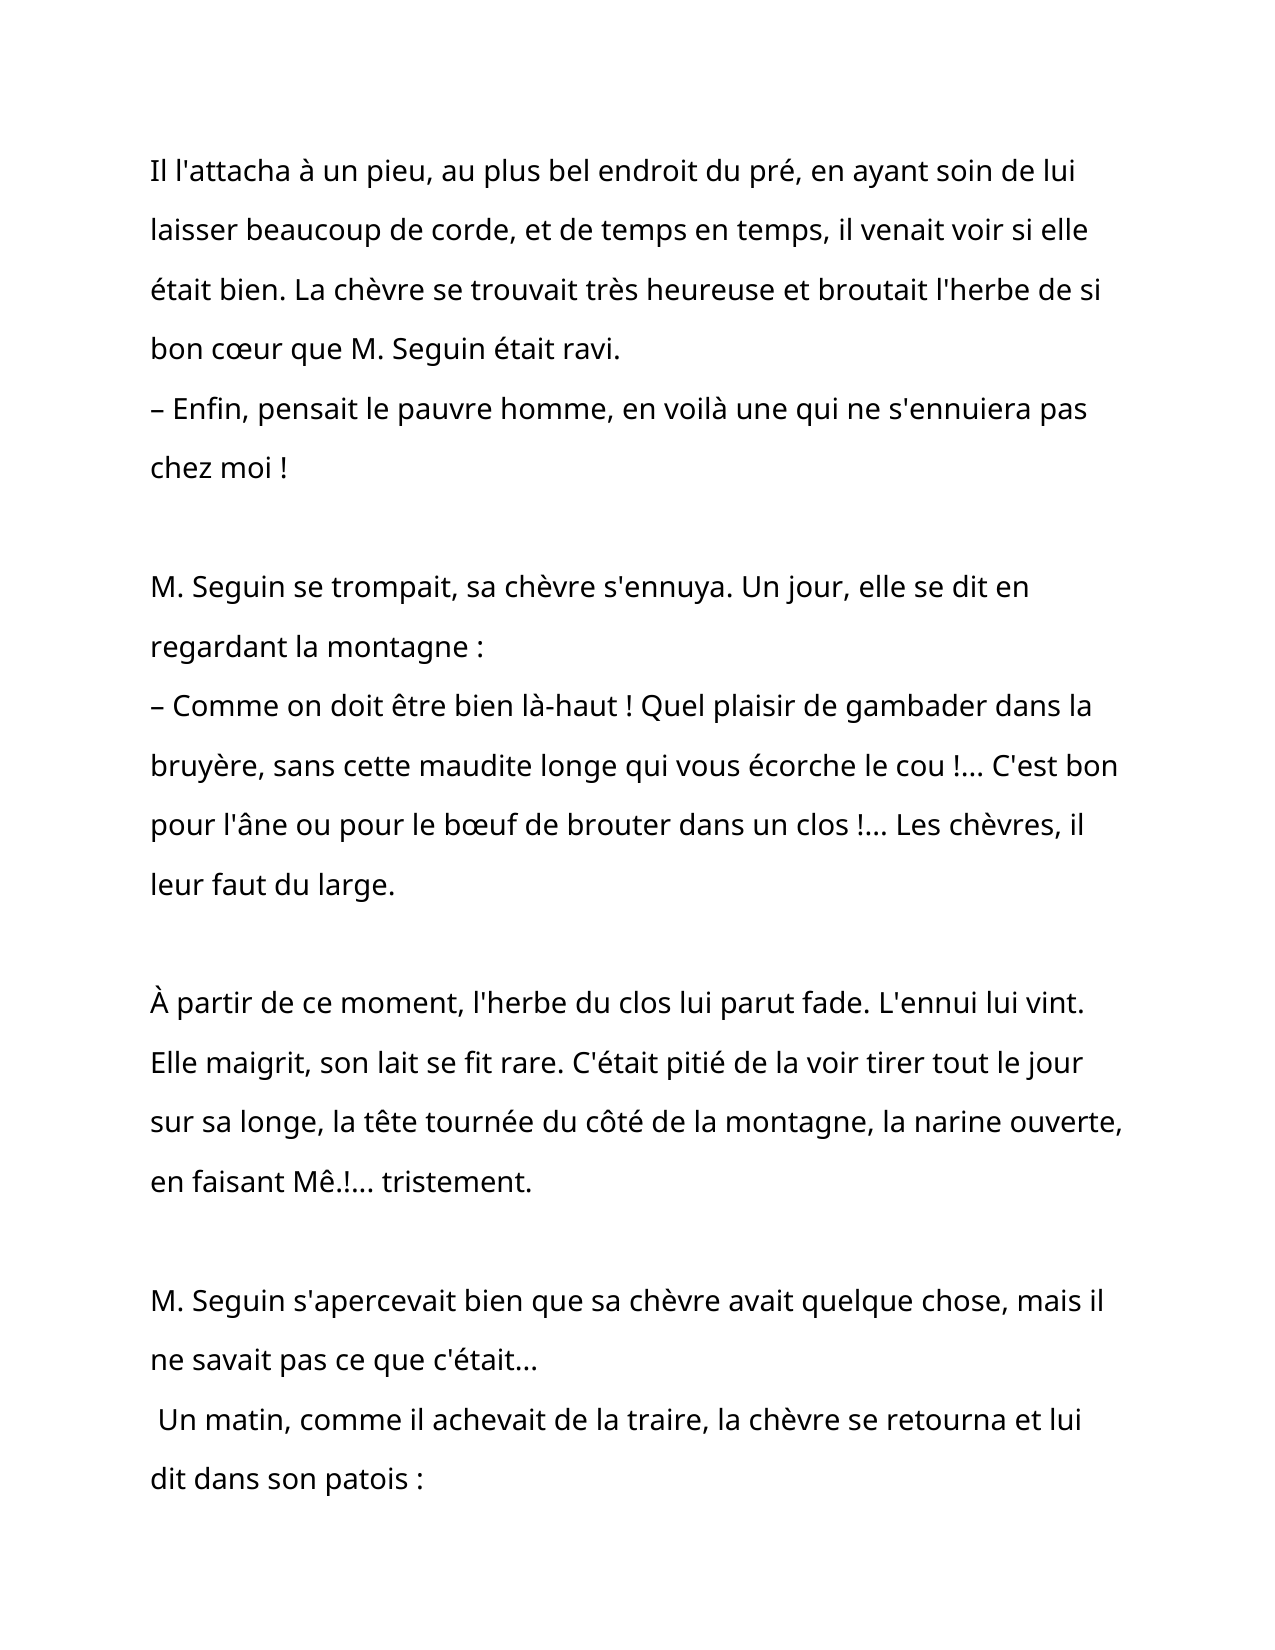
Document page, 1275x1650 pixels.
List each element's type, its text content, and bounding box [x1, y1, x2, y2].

text M. Seguin s'apercevait bien que sa chèvre avait quelque chose, mais il ne savait pas ce que c'était... [150, 1280, 1125, 1379]
text Un matin, comme il achevait de la traire, la chèvre se retourna et lui dit dans son patois : [150, 1399, 1125, 1498]
text À partir de ce moment, l'herbe du clos lui parut fade. L'ennui lui vint. Elle maigrit, son lait se fit rare. C'était pitié de la voir tirer tout le jour sur sa longe, la tête tournée du côté de la montagne, la narine ouverte, en faisant Mê.!... tristement. [150, 983, 1125, 1201]
text – Comme on doit être bien là-haut ! Quel plaisir de gambader dans la bruyère, sans cette maudite longe qui vous écorche le cou !... C'est bon pour l'âne ou pour le bœuf de brouter dans un clos !... Les chèvres, il leur faut du large. [150, 685, 1125, 903]
text – Enfin, pensait le pauvre homme, en voilà une qui ne s'ennuiera pas chez moi ! [150, 388, 1125, 487]
text Il l'attacha à un pieu, au plus bel endroit du pré, en ayant soin de lui laisser beaucoup de corde, et de temps en temps, il venait voir si elle était bien. La chèvre se trouvait très heureuse et broutait l'herbe de si bon cœur que M. Seguin était ravi. [150, 150, 1125, 368]
text M. Seguin se trompait, sa chèvre s'ennuya. Un jour, elle se dit en regardant la montagne : [150, 566, 1125, 666]
